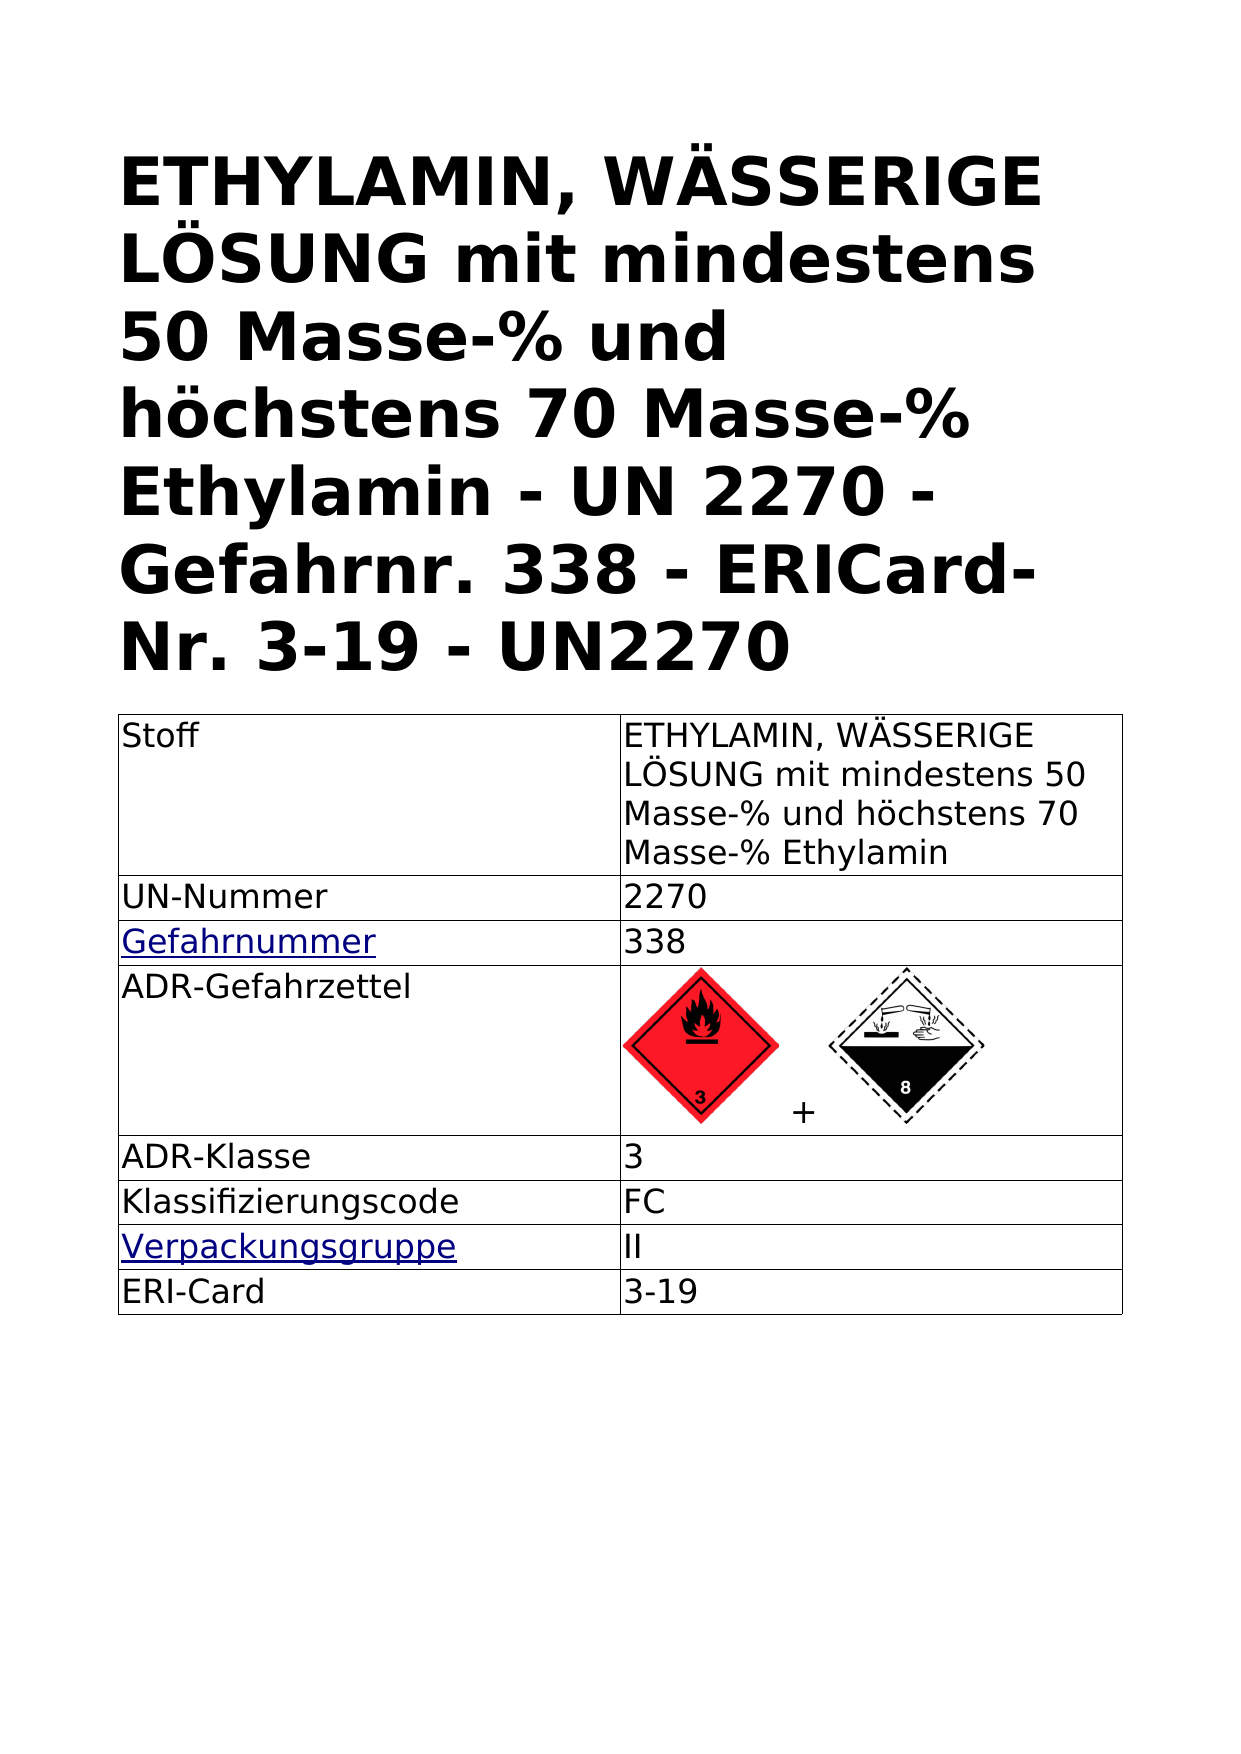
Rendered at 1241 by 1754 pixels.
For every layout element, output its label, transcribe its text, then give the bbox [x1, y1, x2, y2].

table_cell 3 [621, 1136, 1122, 1179]
table_cell Gefahrnummer [119, 921, 620, 964]
table_cell II [621, 1225, 1122, 1269]
table_cell 338 [621, 921, 1122, 964]
table_header ETHYLAMIN, WÄSSERIGE LÖSUNG mit mindestens 50 Masse-% und höchstens 70 Masse-% Ethylamin [621, 715, 1122, 875]
table_cell Klassifizierungscode [119, 1181, 620, 1224]
table_header Stoff [119, 715, 620, 875]
table_cell 2270 [621, 876, 1122, 920]
subtitle ETHYLAMIN, WÄSSERIGE LÖSUNG mit mindestens 50 Masse-% und höchstens 70 Masse-% Ethylamin - UN 2270 - Gefahrnr. 338 - ERICard-Nr. 3-19 - UN2270 [118, 143, 1122, 686]
table_cell + [621, 966, 1122, 1135]
picture [828, 967, 985, 1124]
table_cell 3-19 [621, 1270, 1122, 1314]
table_cell Verpackungsgruppe [119, 1225, 620, 1269]
table_cell UN-Nummer [119, 876, 620, 920]
table_cell ERI-Card [119, 1270, 620, 1314]
table_cell ADR-Klasse [119, 1136, 620, 1179]
table_cell ADR-Gefahrzettel [119, 966, 620, 1135]
table_cell FC [621, 1181, 1122, 1224]
picture [622, 967, 780, 1124]
